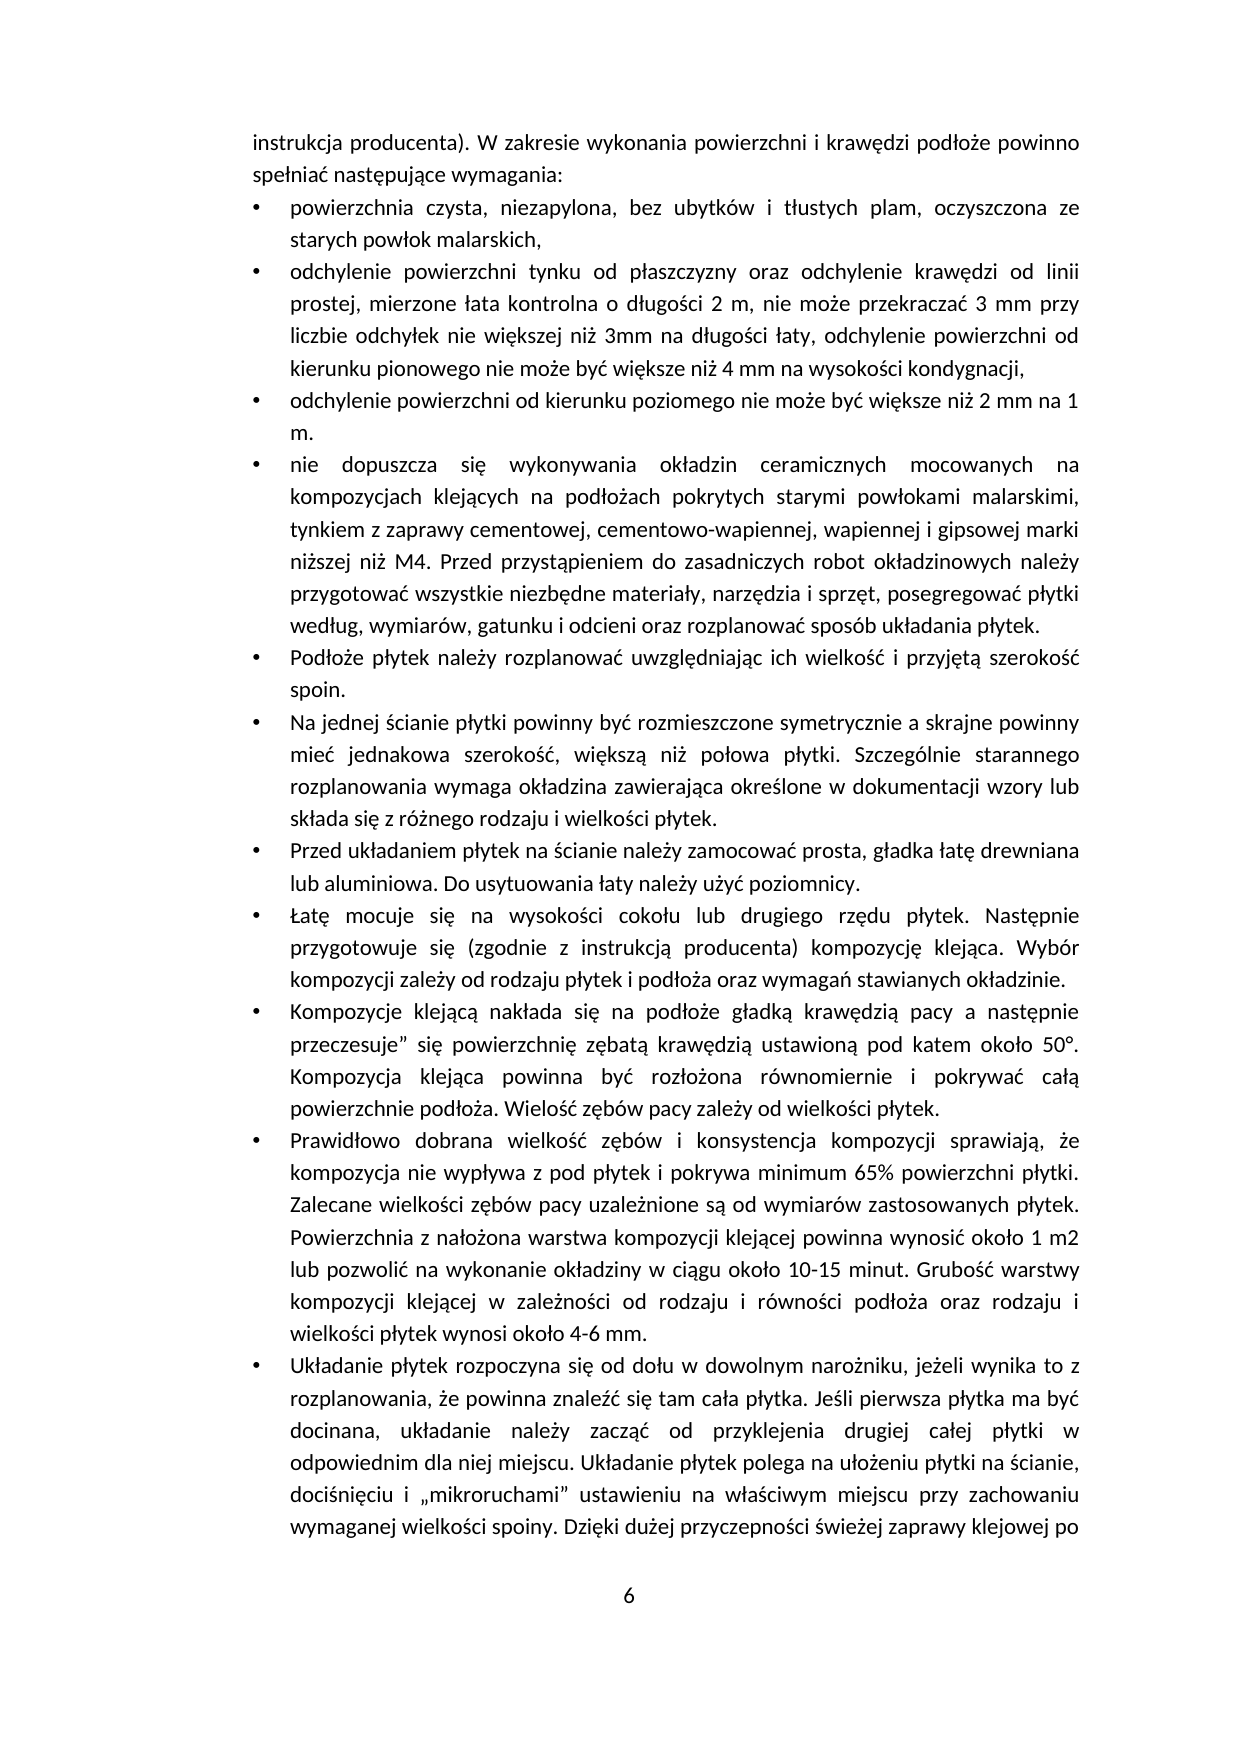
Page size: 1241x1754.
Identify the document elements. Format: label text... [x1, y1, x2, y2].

list odchylenie powierzchni od kierunku poziomego nie może być większe niż 2 mm na 1 m. [252, 386, 1081, 446]
list Łatę mocuje się na wysokości cokołu lub drugiego rzędu płytek. Następnie przygotowuje się (zgodnie z instrukcją producenta) kompozycję klejąca. Wybór kompozycji zależy od rodzaju płytek i podłoża oraz wymagań stawianych okładzinie. [252, 901, 1081, 993]
list Prawidłowo dobrana wielkość zębów i konsystencja kompozycji sprawiają, że kompozycja nie wypływa z pod płytek i pokrywa minimum 65% powierzchni płytki. Zalecane wielkości zębów pacy uzależnione są od wymiarów zastosowanych płytek. Powierzchnia z nałożona warstwa kompozycji klejącej powinna wynosić około 1 m2 lub pozwolić na wykonanie okładziny w ciągu około 10-15 minut. Grubość warstwy kompozycji klejącej w zależności od rodzaju i równości podłoża oraz rodzaju i wielkości płytek wynosi około 4-6 mm. [252, 1126, 1081, 1347]
list powierzchnia czysta, niezapylona, bez ubytków i tłustych plam, oczyszczona ze starych powłok malarskich, [252, 193, 1081, 253]
list instrukcja producenta). W zakresie wykonania powierzchni i krawędzi podłoże powinno spełniać następujące wymagania: [215, 128, 1081, 189]
list nie dopuszcza się wykonywania okładzin ceramicznych mocowanych na kompozycjach klejących na podłożach pokrytych starymi powłokami malarskimi, tynkiem z zaprawy cementowej, cementowo-wapiennej, wapiennej i gipsowej marki niższej niż M4. Przed przystąpieniem do zasadniczych robot okładzinowych należy przygotować wszystkie niezbędne materiały, narzędzia i sprzęt, posegregować płytki według, wymiarów, gatunku i odcieni oraz rozplanować sposób układania płytek. [252, 450, 1081, 639]
list Podłoże płytek należy rozplanować uwzględniając ich wielkość i przyjętą szerokość spoin. [252, 643, 1081, 704]
list Kompozycje klejącą nakłada się na podłoże gładką krawędzią pacy a następnie przeczesuje” się powierzchnię zębatą krawędzią ustawioną pod katem około 50°. Kompozycja klejąca powinna być rozłożona równomiernie i pokrywać całą powierzchnie podłoża. Wielość zębów pacy zależy od wielkości płytek. [252, 997, 1081, 1122]
list Układanie płytek rozpoczyna się od dołu w dowolnym narożniku, jeżeli wynika to z rozplanowania, że powinna znaleźć się tam cała płytka. Jeśli pierwsza płytka ma być docinana, układanie należy zacząć od przyklejenia drugiej całej płytki w odpowiednim dla niej miejscu. Układanie płytek polega na ułożeniu płytki na ścianie, dociśnięciu i „mikroruchami” ustawieniu na właściwym miejscu przy zachowaniu wymaganej wielkości spoiny. Dzięki dużej przyczepności świeżej zaprawy klejowej po [252, 1352, 1081, 1541]
list odchylenie powierzchni tynku od płaszczyzny oraz odchylenie krawędzi od linii prostej, mierzone łata kontrolna o długości 2 m, nie może przekraczać 3 mm przy liczbie odchyłek nie większej niż 3mm na długości łaty, odchylenie powierzchni od kierunku pionowego nie może być większe niż 4 mm na wysokości kondygnacji, [252, 257, 1081, 382]
list Przed układaniem płytek na ścianie należy zamocować prosta, gładka łatę drewniana lub aluminiowa. Do usytuowania łaty należy użyć poziomnicy. [252, 837, 1081, 897]
list Na jednej ścianie płytki powinny być rozmieszczone symetrycznie a skrajne powinny mieć jednakowa szerokość, większą niż połowa płytki. Szczególnie starannego rozplanowania wymaga okładzina zawierająca określone w dokumentacji wzory lub składa się z różnego rodzaju i wielkości płytek. [252, 708, 1081, 832]
